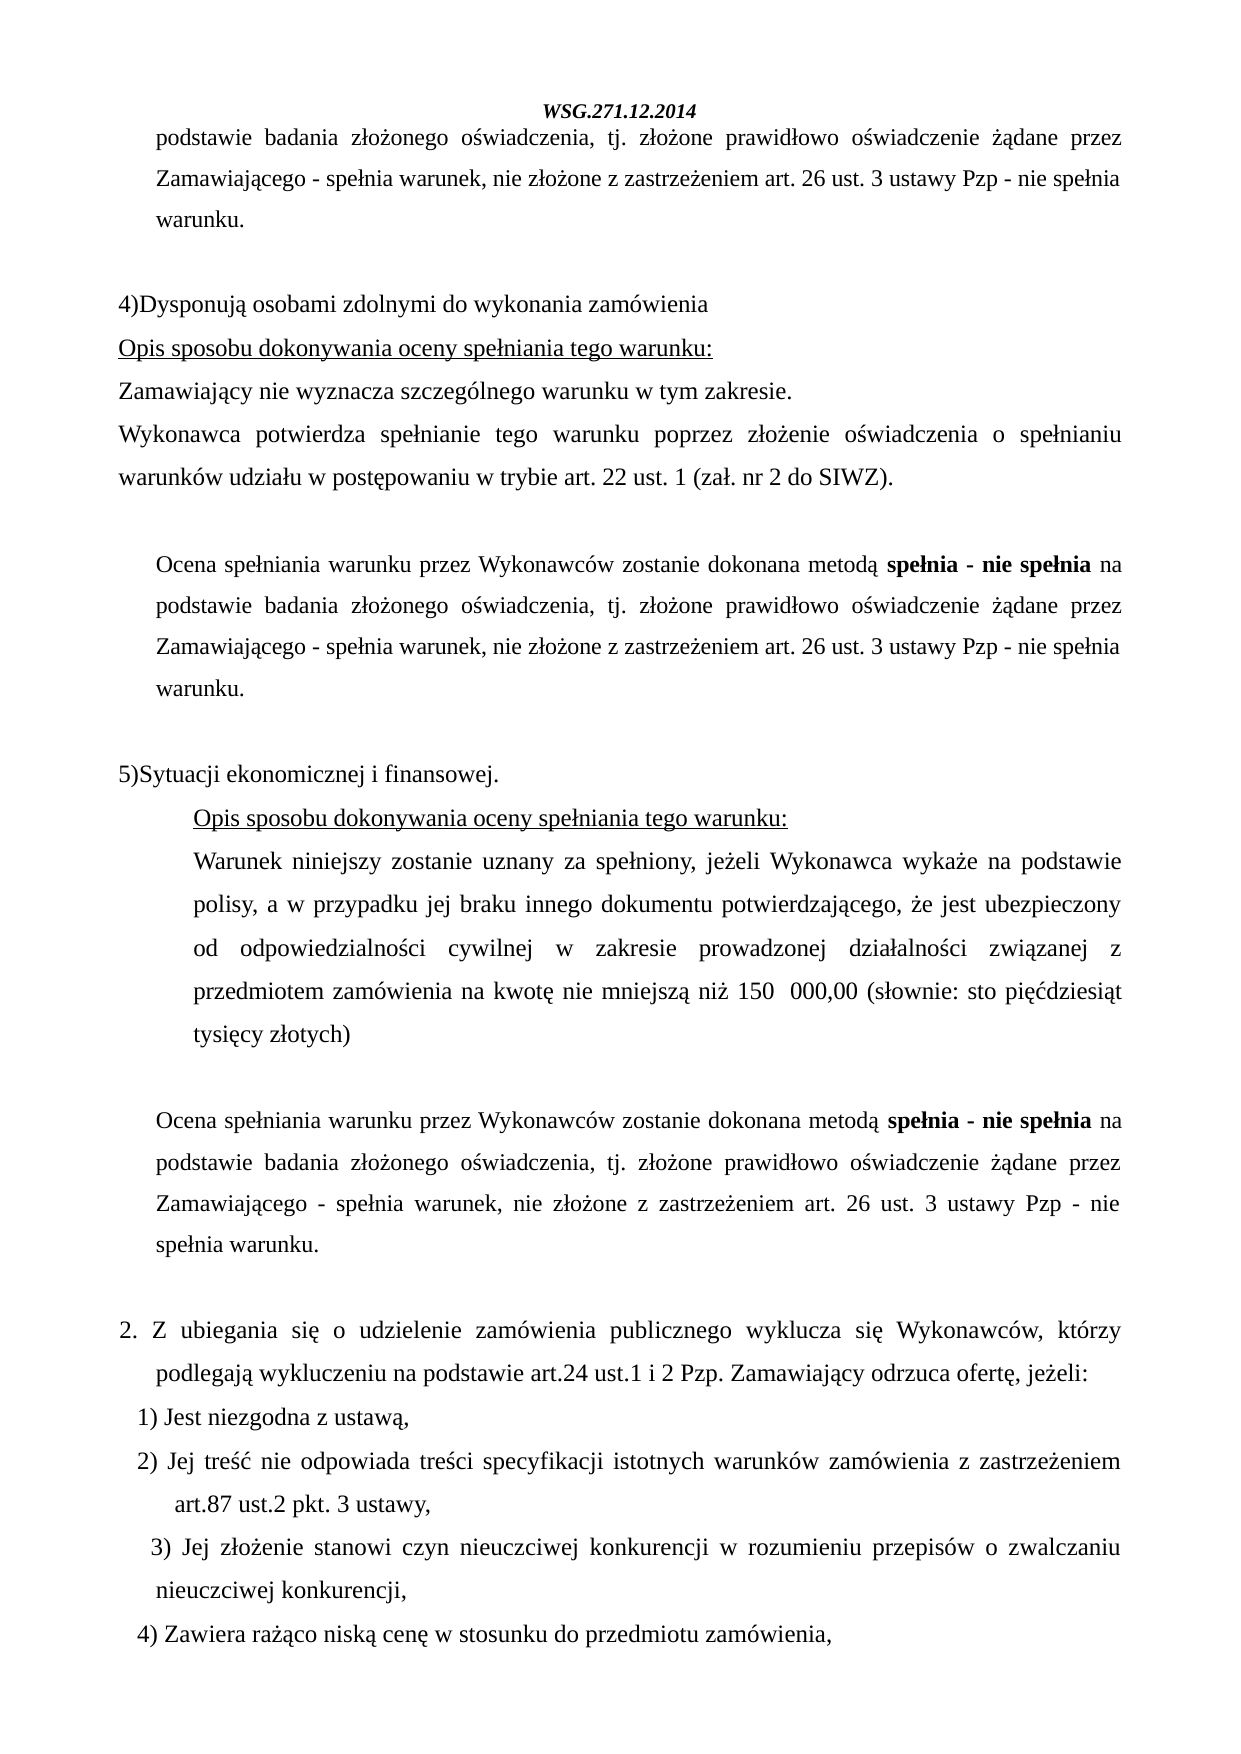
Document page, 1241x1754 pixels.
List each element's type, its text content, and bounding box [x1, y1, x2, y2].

text Ocena spełniania warunku przez Wykonawców zostanie dokonana metodą spełnia - nie spełnia na podstawie badania złożonego oświadczenia, tj. złożone prawidłowo oświadczenie żądane przez Zamawiającego - spełnia warunek, nie złożone z zastrzeżeniem art. 26 ust. 3 ustawy Pzp - nie spełnia warunku. [119, 1106, 1122, 1258]
list Dysponują osobami zdolnymi do wykonania zamówienia [118, 289, 1122, 318]
text podstawie badania złożonego oświadczenia, tj. złożone prawidłowo oświadczenie żądane przez Zamawiającego - spełnia warunek, nie złożone z zastrzeżeniem art. 26 ust. 3 ustawy Pzp - nie spełnia warunku. [119, 123, 1122, 233]
text Wykonawca potwierdza spełnianie tego warunku poprzez złożenie oświadczenia o spełnianiu warunków udziału w postępowaniu w trybie art. 22 ust. 1 (zał. nr 2 do SIWZ). [118, 419, 1122, 491]
text Warunek niniejszy zostanie uznany za spełniony, jeżeli Wykonawca wykaże na podstawie polisy, a w przypadku jej braku innego dokumentu potwierdzającego, że jest ubezpieczony od odpowiedzialności cywilnej w zakresie prowadzonej działalności związanej z przedmiotem zamówienia na kwotę nie mniejszą niż 150 000,00 (słownie: sto pięćdziesiąt tysięcy złotych) [193, 846, 1122, 1048]
text Opis sposobu dokonywania oceny spełniania tego warunku: [193, 803, 1122, 832]
text 1) Jest niezgodna z ustawą, [137, 1402, 1122, 1431]
text 3) Jej złożenie stanowi czyn nieuczciwej konkurencji w rozumieniu przepisów o zwalczaniu nieuczciwej konkurencji, [119, 1532, 1122, 1604]
text 2. Z ubiegania się o udzielenie zamówienia publicznego wyklucza się Wykonawców, którzy podlegają wykluczeniu na podstawie art.24 ust.1 i 2 Pzp. Zamawiający odrzuca ofertę, jeżeli: [119, 1315, 1122, 1387]
text Opis sposobu dokonywania oceny spełniania tego warunku: [118, 333, 1122, 362]
list Sytuacji ekonomicznej i finansowej. [118, 759, 1122, 788]
text Zamawiający nie wyznacza szczególnego warunku w tym zakresie. [118, 376, 1122, 405]
text 2) Jej treść nie odpowiada treści specyfikacji istotnych warunków zamówienia z zastrzeżeniem art.87 ust.2 pkt. 3 ustawy, [137, 1446, 1122, 1518]
text Ocena spełniania warunku przez Wykonawców zostanie dokonana metodą spełnia - nie spełnia na podstawie badania złożonego oświadczenia, tj. złożone prawidłowo oświadczenie żądane przez Zamawiającego - spełnia warunek, nie złożone z zastrzeżeniem art. 26 ust. 3 ustawy Pzp - nie spełnia warunku. [119, 549, 1122, 701]
text 4) Zawiera rażąco niską cenę w stosunku do przedmiotu zamówienia, [137, 1619, 1122, 1648]
